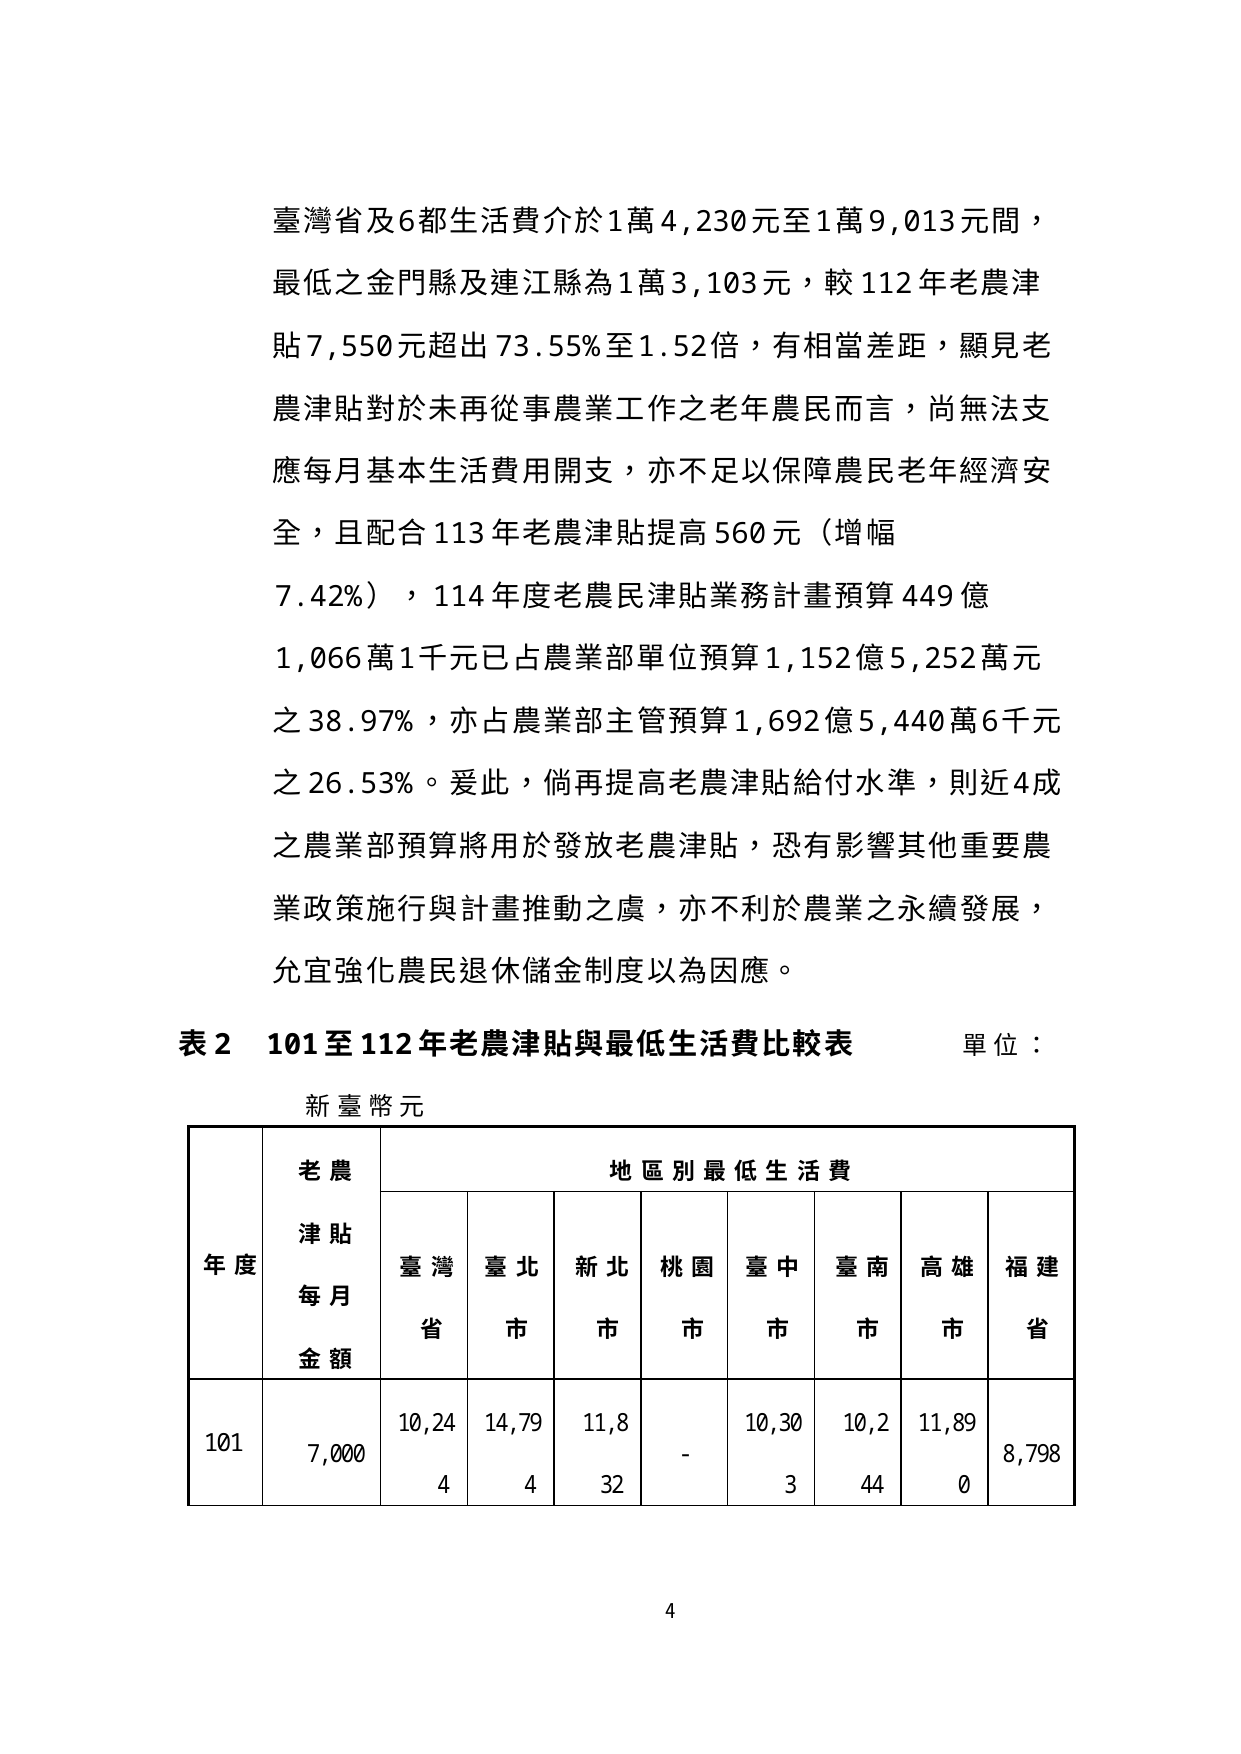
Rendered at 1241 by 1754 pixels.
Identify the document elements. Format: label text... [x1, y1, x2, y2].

table_cell 101 [190, 1380, 262, 1505]
table_cell 新北市 [555, 1192, 640, 1378]
table_cell 8,798 [989, 1380, 1073, 1505]
table_cell 福建省 [989, 1192, 1073, 1378]
table_header 地區別最低生活費 [381, 1128, 1073, 1191]
table_cell 10,244 [381, 1380, 467, 1505]
text 臺灣省及6都生活費介於1萬4,230元至1萬9,013元間，最低之金門縣及連江縣為1萬3,103元，較112年老農津貼7,550元超出73.55%至1.52倍，有相當差距，顯見老農津貼對於未再從事農業工作之老年農民而言，尚無法支應每月基本生活費用開支，亦不足以保障農民老年經濟安全，且配合113年老農津貼提高560元（增幅7.42%），114年度老農民津貼業務計畫預算449億1,066萬1千元已占農業部單位預算1,152億5,252萬元之38.97%，亦占農業部主管預算1,692億5,440萬6千元之26.53%。爰此，倘再提高老農津貼給付水準，則近4成之農業部預算將用於發放老農津貼，恐有影響其他重要農業政策施行與計畫推動之虞，亦不利於農業之永續發展，允宜強化農民退休儲金制度以為因應。 [266, 177, 1063, 990]
table_cell 高雄市 [902, 1192, 987, 1378]
table_cell 臺中市 [728, 1192, 814, 1378]
table_header 年度 [190, 1128, 262, 1378]
table_cell - [642, 1380, 727, 1505]
table_cell 11,832 [555, 1380, 640, 1505]
table_cell 10,303 [728, 1380, 814, 1505]
text 表2 101至112年老農津貼與最低生活費比較表 單位：新臺幣元 [177, 1000, 1063, 1125]
table_cell 7,000 [263, 1380, 380, 1505]
table_cell 10,244 [815, 1380, 900, 1505]
table_cell 臺灣省 [381, 1192, 467, 1378]
table_header 老農津貼每月金額 [263, 1128, 380, 1378]
table_cell 臺北市 [468, 1192, 553, 1378]
table_cell 11,890 [902, 1380, 987, 1505]
table_cell 臺南市 [815, 1192, 900, 1378]
table_cell 14,794 [468, 1380, 553, 1505]
table_cell 桃園市 [642, 1192, 727, 1378]
